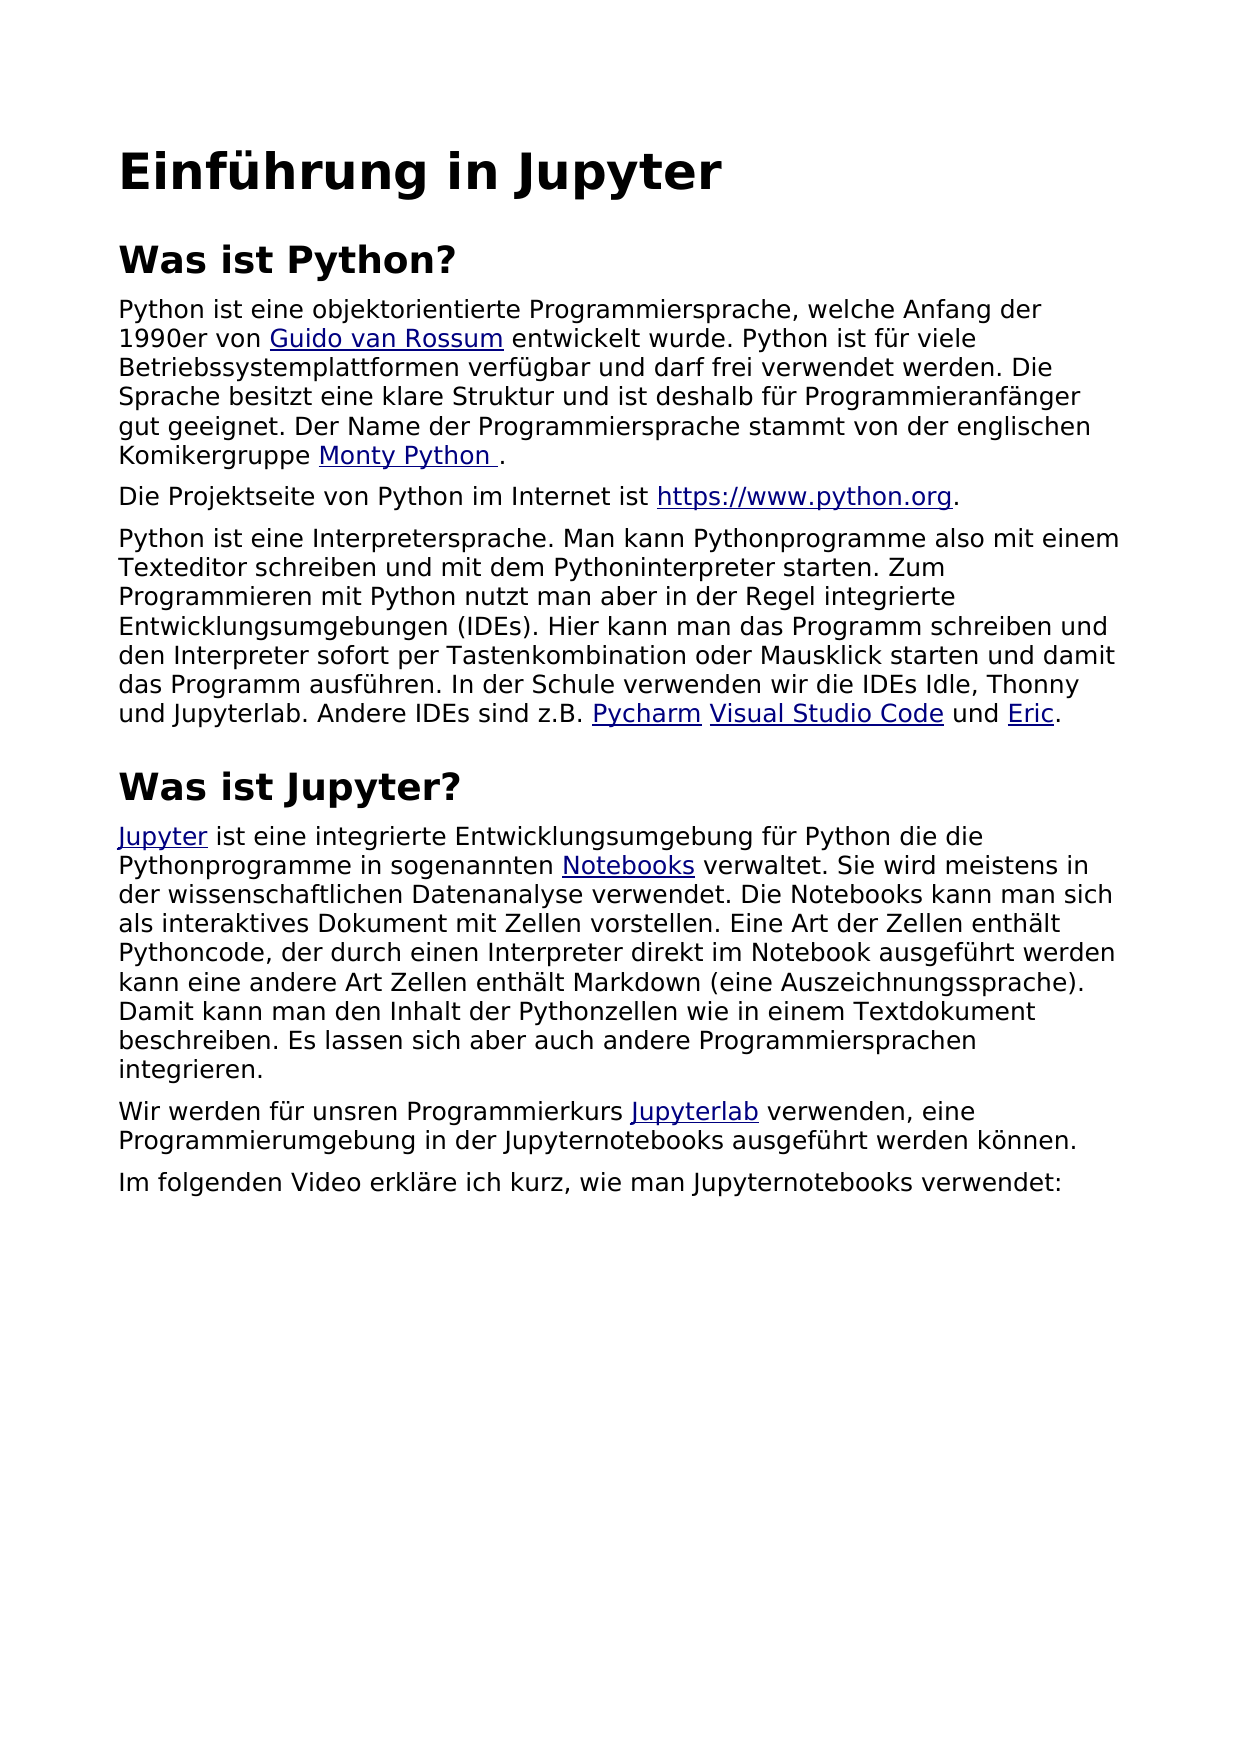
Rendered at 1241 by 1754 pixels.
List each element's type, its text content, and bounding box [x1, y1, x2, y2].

text Wir werden für unsren Programmierkurs Jupyterlab verwenden, eine Programmierumgebung in der Jupyternotebooks ausgeführt werden können. [118, 1097, 1122, 1155]
text Die Projektseite von Python im Internet ist https://www.python.org. [118, 482, 1122, 512]
subtitle Was ist Python? [118, 239, 1122, 282]
subtitle Einführung in Jupyter [118, 143, 1122, 201]
text Python ist eine Interpretersprache. Man kann Pythonprogramme also mit einem Texteditor schreiben und mit dem Pythoninterpreter starten. Zum Programmieren mit Python nutzt man aber in der Regel integrierte Entwicklungsumgebungen (IDEs). Hier kann man das Programm schreiben und den Interpreter sofort per Tastenkombination oder Mausklick starten und damit das Programm ausführen. In der Schule verwenden wir die IDEs Idle, Thonny und Jupyterlab. Andere IDEs sind z.B. Pycharm Visual Studio Code und Eric. [118, 524, 1122, 728]
text Jupyter ist eine integrierte Entwicklungsumgebung für Python die die Pythonprogramme in sogenannten Notebooks verwaltet. Sie wird meistens in der wissenschaftlichen Datenanalyse verwendet. Die Notebooks kann man sich als interaktives Dokument mit Zellen vorstellen. Eine Art der Zellen enthält Pythoncode, der durch einen Interpreter direkt im Notebook ausgeführt werden kann eine andere Art Zellen enthält Markdown (eine Auszeichnungssprache). Damit kann man den Inhalt der Pythonzellen wie in einem Textdokument beschreiben. Es lassen sich aber auch andere Programmiersprachen integrieren. [118, 822, 1122, 1084]
text Im folgenden Video erkläre ich kurz, wie man Jupyternotebooks verwendet: [118, 1168, 1122, 1197]
subtitle Was ist Jupyter? [118, 766, 1122, 809]
text Python ist eine objektorientierte Programmiersprache, welche Anfang der 1990er von Guido van Rossum entwickelt wurde. Python ist für viele Betriebssystemplattformen verfügbar und darf frei verwendet werden. Die Sprache besitzt eine klare Struktur und ist deshalb für Programmieranfänger gut geeignet. Der Name der Programmiersprache stammt von der englischen Komikergruppe Monty Python . [118, 295, 1122, 470]
